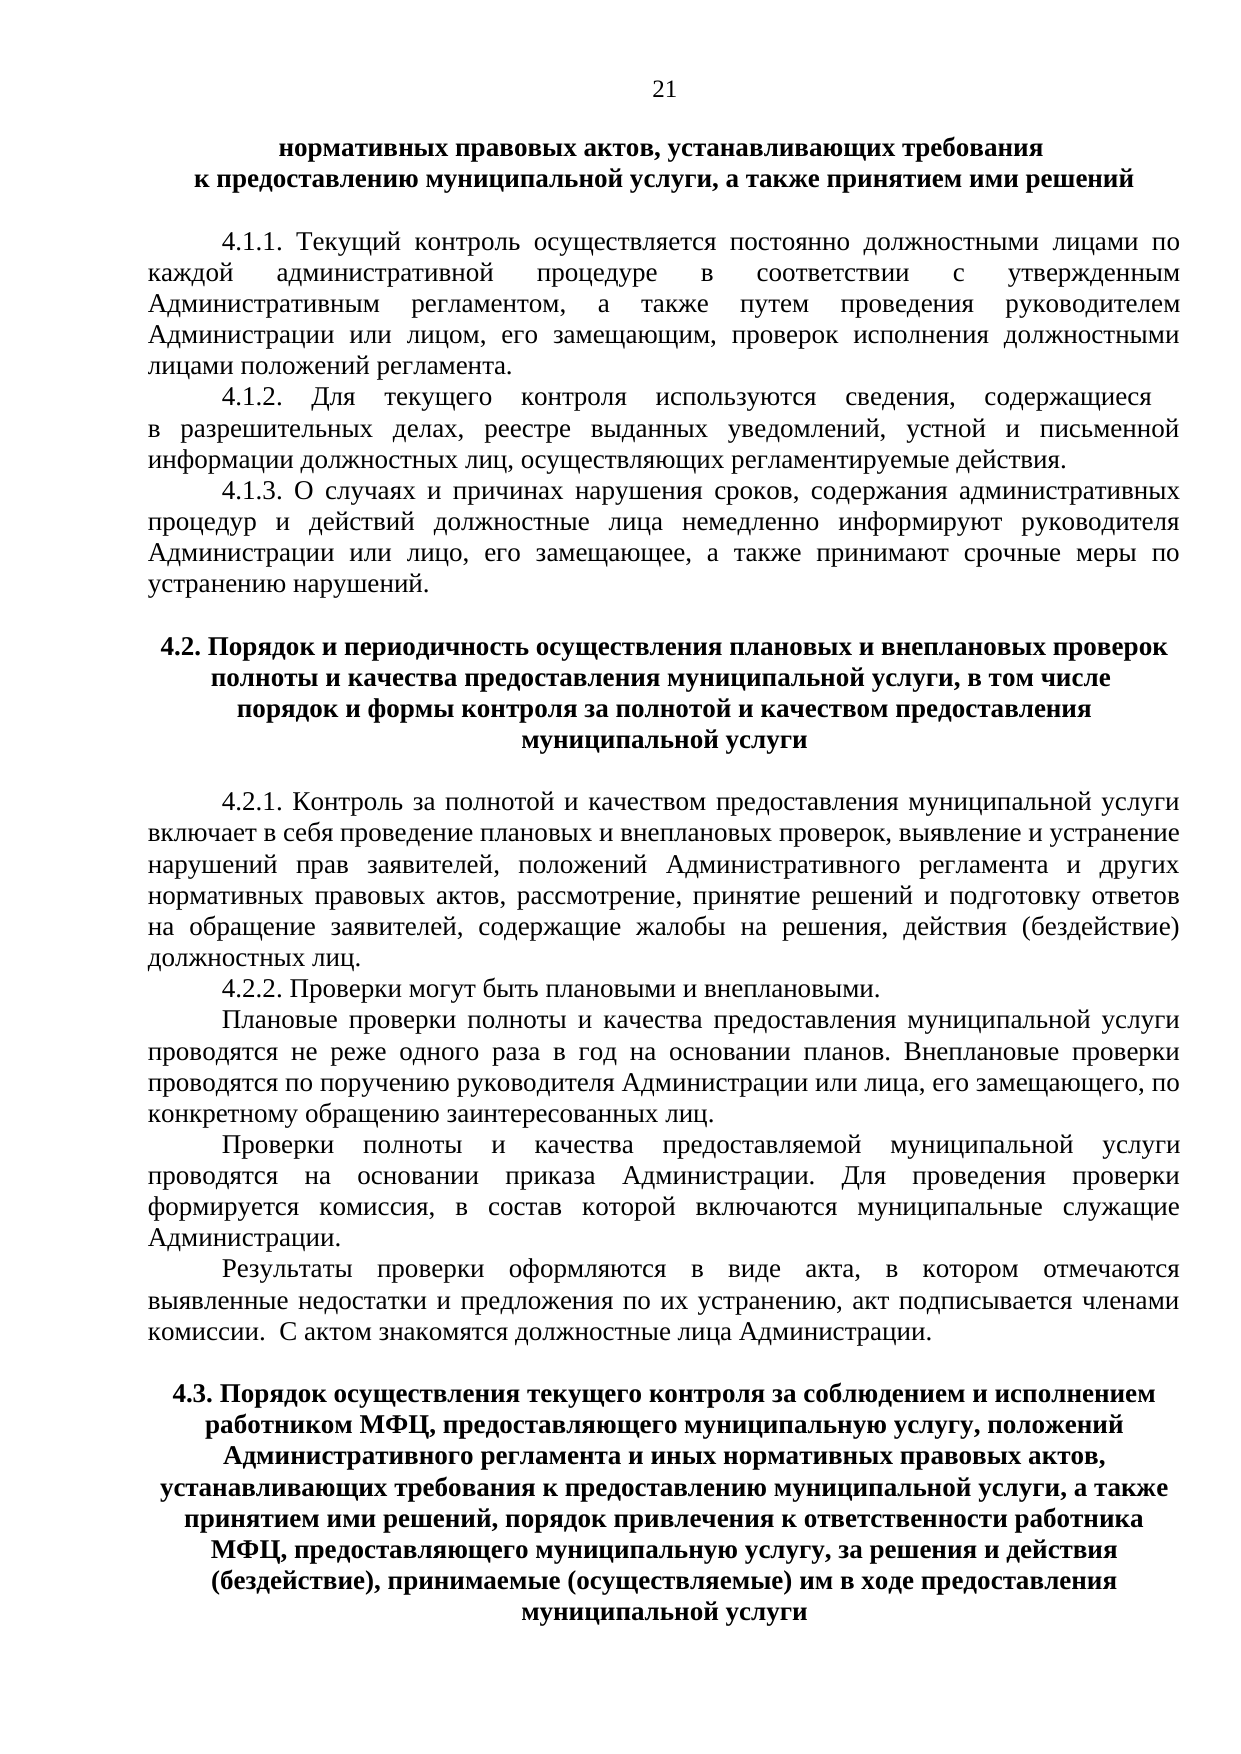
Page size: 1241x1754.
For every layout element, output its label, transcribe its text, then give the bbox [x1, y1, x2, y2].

text Результаты проверки оформляются в виде акта, в котором отмечаются выявленные недостатки и предложения по их устранению, акт подписывается членами комиссии. С актом знакомятся должностные лица Администрации. [148, 1253, 1181, 1346]
text 4.3. Порядок осуществления текущего контроля за соблюдением и исполнением работником МФЦ, предоставляющего муниципальную услугу, положений Административного регламента и иных нормативных правовых актов, устанавливающих требования к предоставлению муниципальной услуги, а также принятием ими решений, порядок привлечения к ответственности работника МФЦ, предоставляющего муниципальную услугу, за решения и действия (бездействие), принимаемые (осуществляемые) им в ходе предоставления муниципальной услуги [148, 1377, 1181, 1626]
text порядок и формы контроля за полнотой и качеством предоставления муниципальной услуги [148, 692, 1181, 754]
text 4.2.2. Проверки могут быть плановыми и внеплановыми. [148, 972, 1181, 1003]
text нормативных правовых актов, устанавливающих требования к предоставлению муниципальной услуги, а также принятием ими решений [148, 131, 1181, 194]
text 4.1.1. Текущий контроль осуществляется постоянно должностными лицами по каждой административной процедуре в соответствии с утвержденным Административным регламентом, а также путем проведения руководителем Администрации или лицом, его замещающим, проверок исполнения должностными лицами положений регламента. [148, 225, 1181, 381]
text 4.1.2. Для текущего контроля используются сведения, содержащиеся в разрешительных делах, реестре выданных уведомлений, устной и письменной информации должностных лиц, осуществляющих регламентируемые действия. [148, 381, 1181, 474]
text 4.2.1. Контроль за полнотой и качеством предоставления муниципальной услуги включает в себя проведение плановых и внеплановых проверок, выявление и устранение нарушений прав заявителей, положений Административного регламента и других нормативных правовых актов, рассмотрение, принятие решений и подготовку ответов на обращение заявителей, содержащие жалобы на решения, действия (бездействие) должностных лиц. [148, 785, 1181, 972]
text Проверки полноты и качества предоставляемой муниципальной услуги проводятся на основании приказа Администрации. Для проведения проверки формируется комиссия, в состав которой включаются муниципальные служащие Администрации. [148, 1128, 1181, 1253]
text 4.1.3. О случаях и причинах нарушения сроков, содержания административных процедур и действий должностные лица немедленно информируют руководителя Администрации или лицо, его замещающее, а также принимают срочные меры по устранению нарушений. [148, 474, 1181, 598]
text 4.2. Порядок и периодичность осуществления плановых и внеплановых проверок полноты и качества предоставления муниципальной услуги, в том числе [148, 630, 1181, 692]
text Плановые проверки полноты и качества предоставления муниципальной услуги проводятся не реже одного раза в год на основании планов. Внеплановые проверки проводятся по поручению руководителя Администрации или лица, его замещающего, по конкретному обращению заинтересованных лиц. [148, 1003, 1181, 1128]
